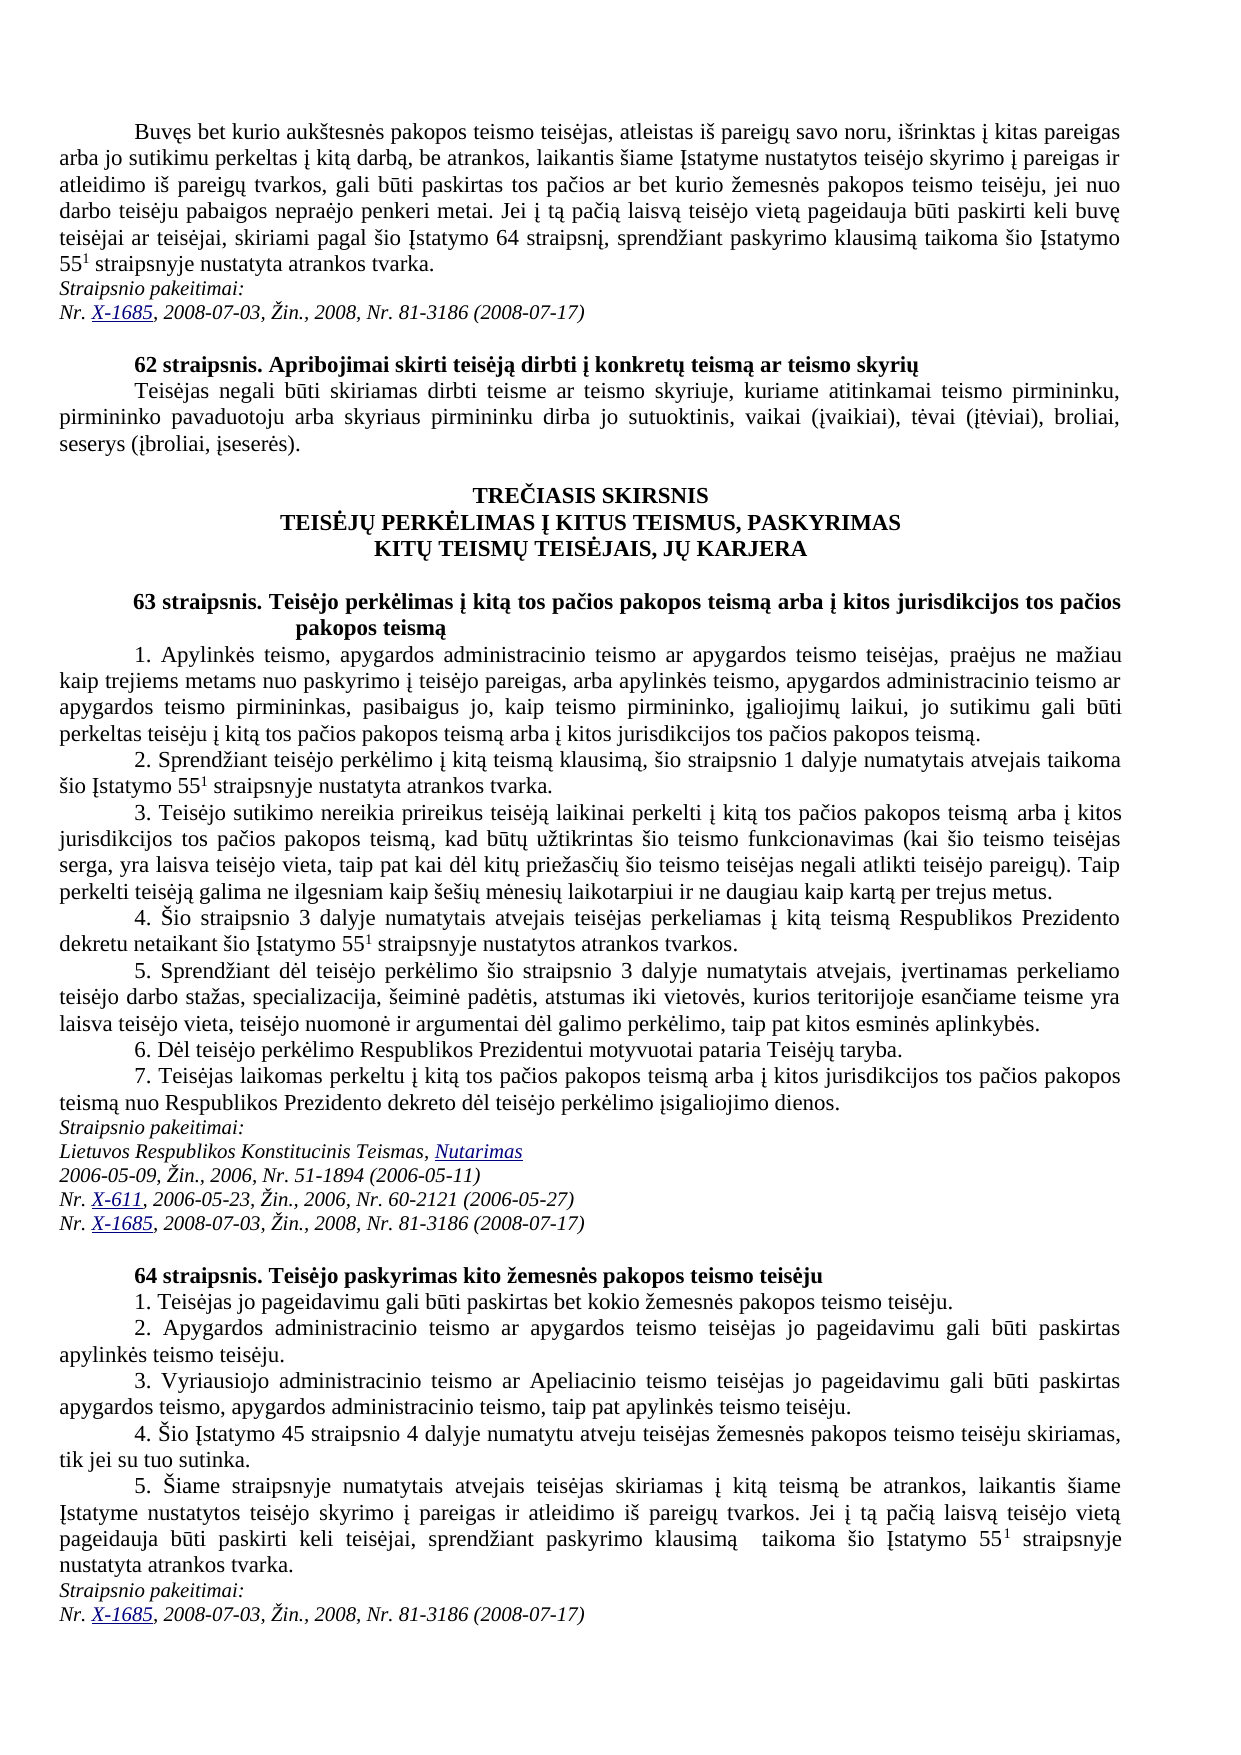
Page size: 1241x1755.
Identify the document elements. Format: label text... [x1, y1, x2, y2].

text Straipsnio pakeitimai: [59, 1578, 1122, 1602]
text 2006-05-09, Žin., 2006, Nr. 51-1894 (2006-05-11) [59, 1163, 1122, 1187]
text 62 straipsnis. Apribojimai skirti teisėją dirbti į konkretų teismą ar teismo skyrių [134, 351, 1122, 377]
text TEISĖJŲ PERKĖLIMAS Į KITUS TEISMUS, PASKYRIMAS [59, 509, 1122, 535]
text Straipsnio pakeitimai: [59, 1115, 1122, 1139]
text KITŲ TEISMŲ TEISĖJAIS, JŲ KARJERA [59, 535, 1122, 562]
text Nr. X-1685, 2008-07-03, Žin., 2008, Nr. 81-3186 (2008-07-17) [59, 300, 1122, 324]
text Teisėjas negali būti skiriamas dirbti teisme ar teismo skyriuje, kuriame atitinkamai teismo pirmininku, pirmininko pavaduotoju arba skyriaus pirmininku dirba jo sutuoktinis, vaikai (įvaikiai), tėvai (įtėviai), broliai, seserys (įbroliai, įseserės). [59, 377, 1122, 456]
text 64 straipsnis. Teisėjo paskyrimas kito žemesnės pakopos teismo teisėju [59, 1262, 1122, 1288]
text 5. Sprendžiant dėl teisėjo perkėlimo šio straipsnio 3 dalyje numatytais atvejais, įvertinamas perkeliamo teisėjo darbo stažas, specializacija, šeiminė padėtis, atstumas iki vietovės, kurios teritorijoje esančiame teisme yra laisva teisėjo vieta, teisėjo nuomonė ir argumentai dėl galimo perkėlimo, taip pat kitos esminės aplinkybės. [59, 957, 1122, 1036]
text 4. Šio Įstatymo 45 straipsnio 4 dalyje numatytu atveju teisėjas žemesnės pakopos teismo teisėju skiriamas, tik jei su tuo sutinka. [59, 1420, 1122, 1472]
text 1. Apylinkės teismo, apygardos administracinio teismo ar apygardos teismo teisėjas, praėjus ne mažiau kaip trejiems metams nuo paskyrimo į teisėjo pareigas, arba apylinkės teismo, apygardos administracinio teismo ar apygardos teismo pirmininkas, pasibaigus jo, kaip teismo pirmininko, įgaliojimų laikui, jo sutikimu gali būti perkeltas teisėju į kitą tos pačios pakopos teismą arba į kitos jurisdikcijos tos pačios pakopos teismą. [59, 641, 1122, 746]
text TREČIASIS SKIRSNIS [59, 482, 1122, 509]
text 1. Teisėjas jo pageidavimu gali būti paskirtas bet kokio žemesnės pakopos teismo teisėju. [59, 1288, 1122, 1314]
text Nr. X-1685, 2008-07-03, Žin., 2008, Nr. 81-3186 (2008-07-17) [59, 1211, 1122, 1235]
text 3. Teisėjo sutikimo nereikia prireikus teisėją laikinai perkelti į kitą tos pačios pakopos teismą arba į kitos jurisdikcijos tos pačios pakopos teismą, kad būtų užtikrintas šio teismo funkcionavimas (kai šio teismo teisėjas serga, yra laisva teisėjo vieta, taip pat kai dėl kitų priežasčių šio teismo teisėjas negali atlikti teisėjo pareigų). Taip perkelti teisėją galima ne ilgesniam kaip šešių mėnesių laikotarpiui ir ne daugiau kaip kartą per trejus metus. [59, 799, 1122, 904]
text 5. Šiame straipsnyje numatytais atvejais teisėjas skiriamas į kitą teismą be atrankos, laikantis šiame Įstatyme nustatytos teisėjo skyrimo į pareigas ir atleidimo iš pareigų tvarkos. Jei į tą pačią laisvą teisėjo vietą pageidauja būti paskirti keli teisėjai, sprendžiant paskyrimo klausimą taikoma šio Įstatymo 551 straipsnyje nustatyta atrankos tvarka. [59, 1472, 1122, 1578]
text 3. Vyriausiojo administracinio teismo ar Apeliacinio teismo teisėjas jo pageidavimu gali būti paskirtas apygardos teismo, apygardos administracinio teismo, taip pat apylinkės teismo teisėju. [59, 1367, 1122, 1420]
text Buvęs bet kurio aukštesnės pakopos teismo teisėjas, atleistas iš pareigų savo noru, išrinktas į kitas pareigas arba jo sutikimu perkeltas į kitą darbą, be atrankos, laikantis šiame Įstatyme nustatytos teisėjo skyrimo į pareigas ir atleidimo iš pareigų tvarkos, gali būti paskirtas tos pačios ar bet kurio žemesnės pakopos teismo teisėju, jei nuo darbo teisėju pabaigos nepraėjo penkeri metai. Jei į tą pačią laisvą teisėjo vietą pageidauja būti paskirti keli buvę teisėjai ar teisėjai, skiriami pagal šio Įstatymo 64 straipsnį, sprendžiant paskyrimo klausimą taikoma šio Įstatymo 551 straipsnyje nustatyta atrankos tvarka. [59, 118, 1122, 276]
text 2. Apygardos administracinio teismo ar apygardos teismo teisėjas jo pageidavimu gali būti paskirtas apylinkės teismo teisėju. [59, 1314, 1122, 1367]
text 6. Dėl teisėjo perkėlimo Respublikos Prezidentui motyvuotai pataria Teisėjų taryba. [59, 1036, 1122, 1062]
text Nr. X-611, 2006-05-23, Žin., 2006, Nr. 60-2121 (2006-05-27) [59, 1187, 1122, 1211]
text 63 straipsnis. Teisėjo perkėlimas į kitą tos pačios pakopos teismą arba į kitos jurisdikcijos tos pačios pakopos teismą [133, 588, 1122, 641]
text 4. Šio straipsnio 3 dalyje numatytais atvejais teisėjas perkeliamas į kitą teismą Respublikos Prezidento dekretu netaikant šio Įstatymo 551 straipsnyje nustatytos atrankos tvarkos. [59, 904, 1122, 957]
text 2. Sprendžiant teisėjo perkėlimo į kitą teismą klausimą, šio straipsnio 1 dalyje numatytais atvejais taikoma šio Įstatymo 551 straipsnyje nustatyta atrankos tvarka. [59, 746, 1122, 799]
text Lietuvos Respublikos Konstitucinis Teismas, Nutarimas [59, 1139, 1122, 1163]
text Straipsnio pakeitimai: [59, 276, 1122, 300]
text 7. Teisėjas laikomas perkeltu į kitą tos pačios pakopos teismą arba į kitos jurisdikcijos tos pačios pakopos teismą nuo Respublikos Prezidento dekreto dėl teisėjo perkėlimo įsigaliojimo dienos. [59, 1062, 1122, 1115]
text Nr. X-1685, 2008-07-03, Žin., 2008, Nr. 81-3186 (2008-07-17) [59, 1602, 1122, 1626]
